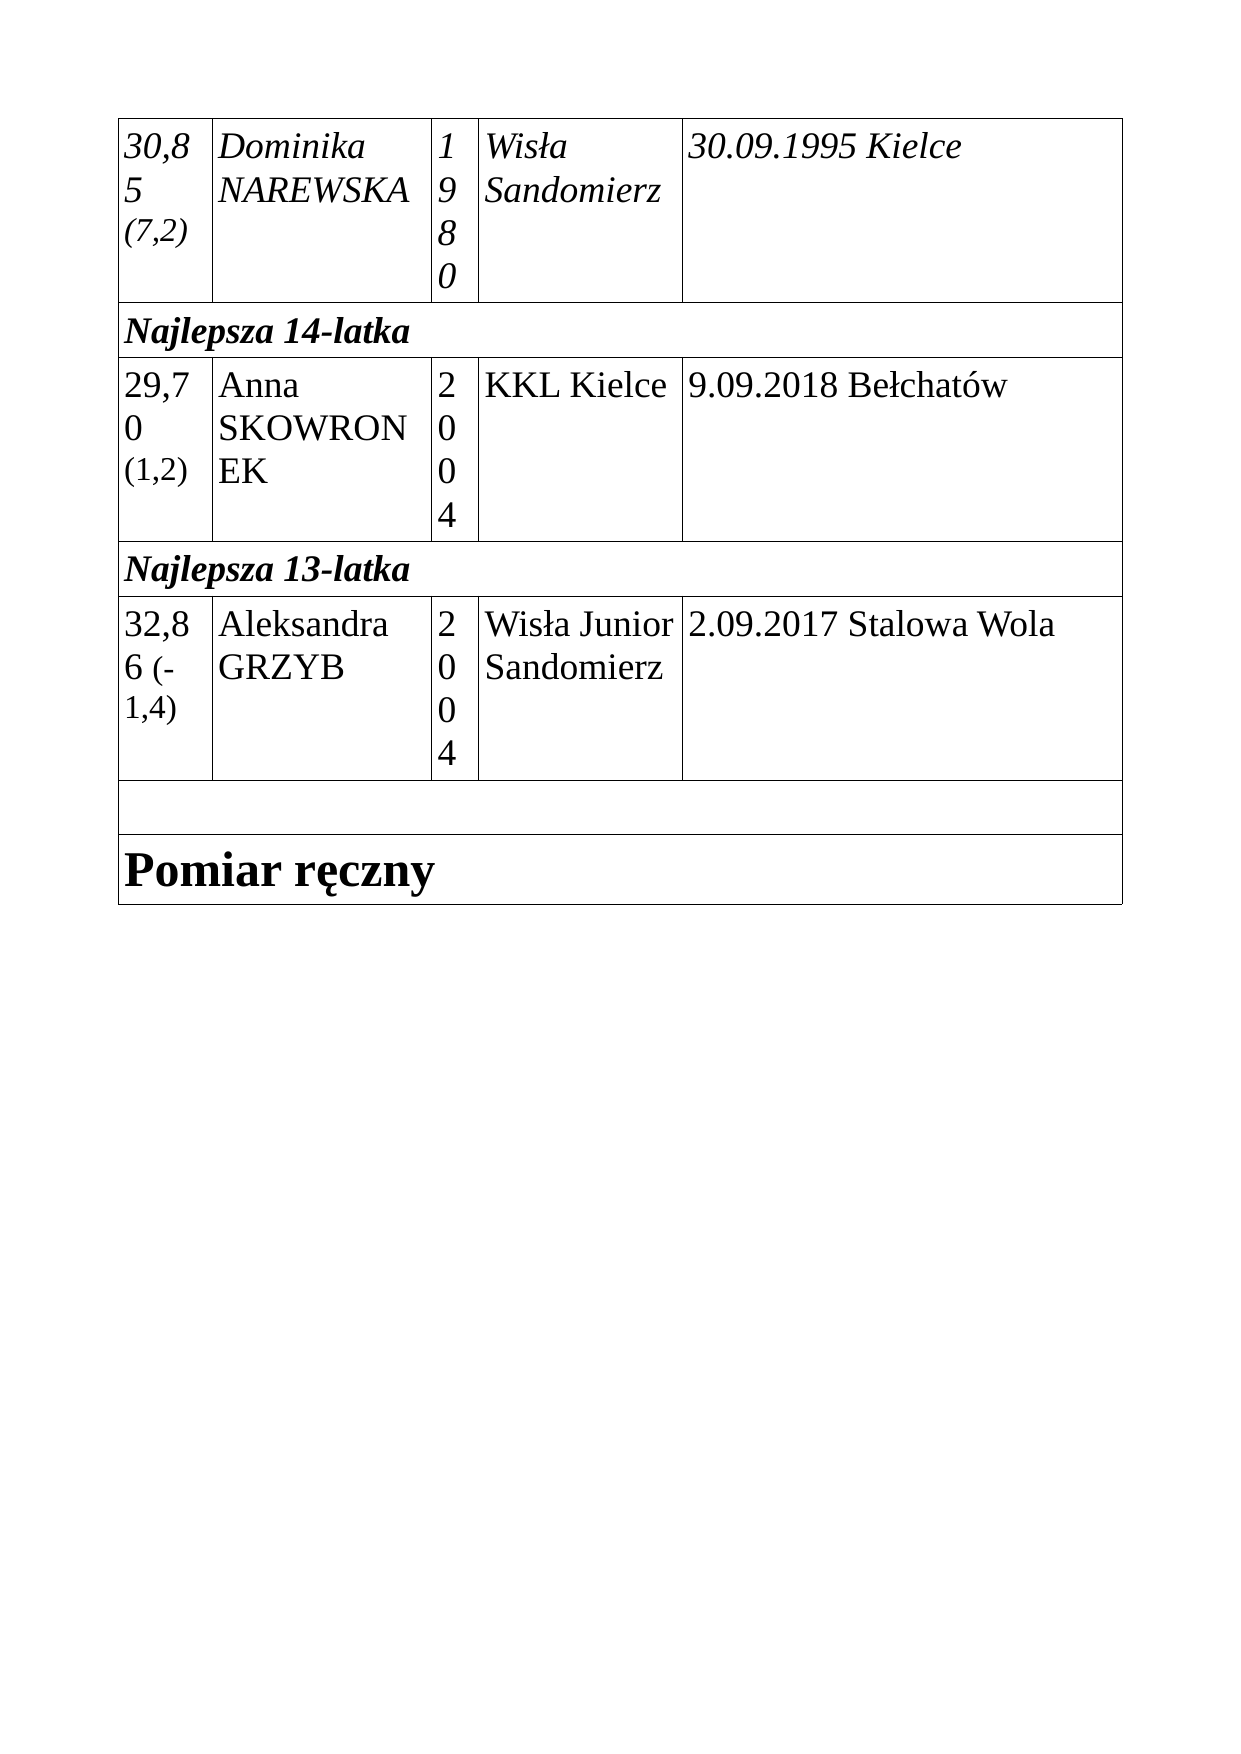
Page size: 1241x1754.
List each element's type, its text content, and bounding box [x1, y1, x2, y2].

table_cell 2004 [432, 597, 478, 780]
table_cell [119, 781, 1122, 834]
table_cell 9.09.2018 Bełchatów [683, 358, 1122, 541]
table_cell Najlepsza 13-latka [119, 542, 1122, 596]
table_cell 1980 [432, 119, 478, 302]
table_cell 30,85 (7,2) [119, 119, 212, 302]
table_cell 2.09.2017 Stalowa Wola [683, 597, 1122, 780]
table_cell 32,86 (-1,4) [119, 597, 212, 780]
table_cell Wisła Sandomierz [479, 119, 682, 302]
table_cell Dominika NAREWSKA [213, 119, 431, 302]
table_cell Anna SKOWRONEK [213, 358, 431, 541]
table_cell 29,70 (1,2) [119, 358, 212, 541]
table_cell Pomiar ręczny [119, 835, 1122, 903]
table_cell Aleksandra GRZYB [213, 597, 431, 780]
table_cell 2004 [432, 358, 478, 541]
table_cell Wisła Junior Sandomierz [479, 597, 682, 780]
table_cell KKL Kielce [479, 358, 682, 541]
table_cell 30.09.1995 Kielce [683, 119, 1122, 302]
table_cell Najlepsza 14-latka [119, 303, 1122, 357]
